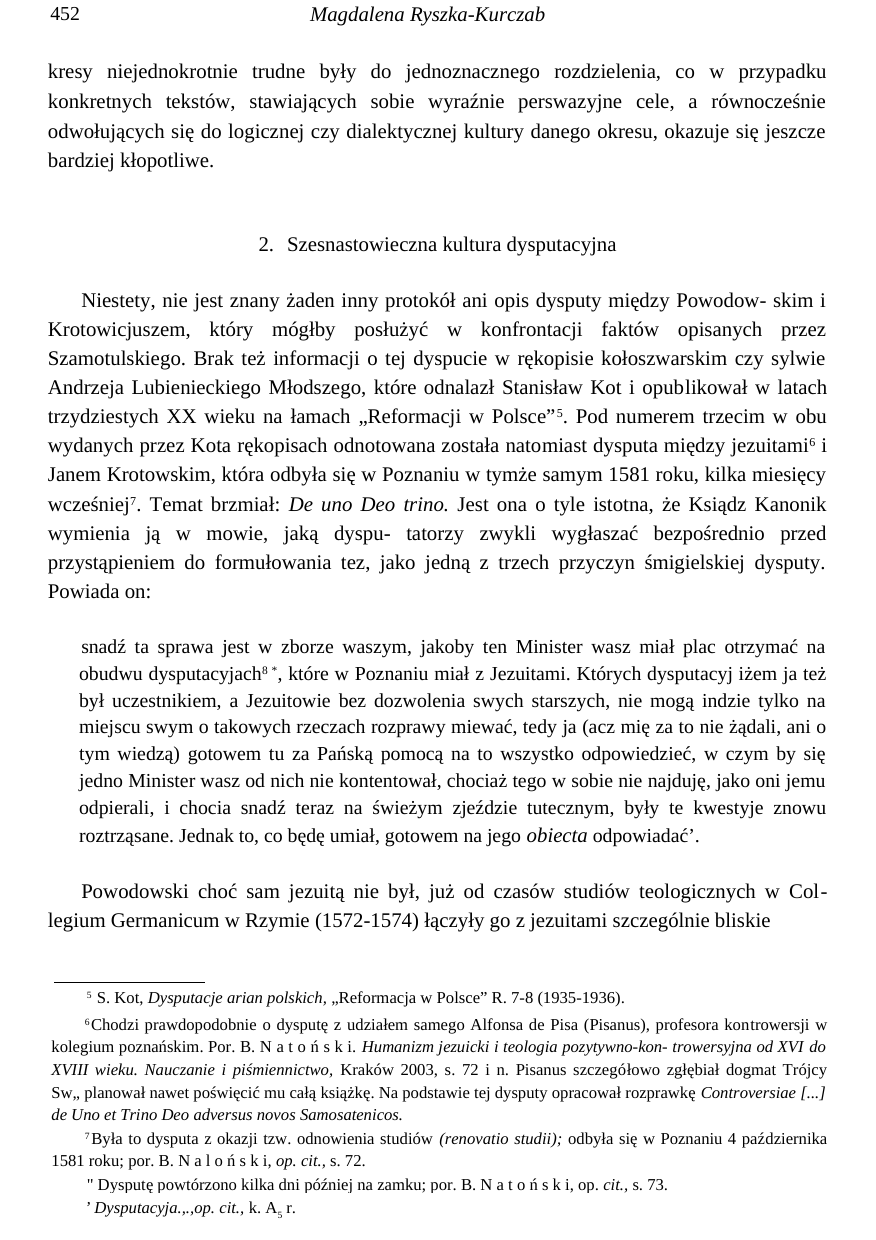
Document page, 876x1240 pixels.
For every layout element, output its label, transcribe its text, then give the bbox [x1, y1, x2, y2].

text Powodowski choć sam jezuitą nie był, już od czasów studiów teologicznych w Col­legium Germanicum w Rzymie (1572-1574) łączyły go z jezuitami szczególnie bliskie [48, 878, 827, 932]
text snadź ta sprawa jest w zborze waszym, jakoby ten Minister wasz miał plac otrzymać na obudwu dysputacyjach8 *, które w Poznaniu miał z Jezuitami. Których dysputacyj iżem ja też był uczestnikiem, a Jezuitowie bez dozwolenia swych starszych, nie mogą indzie tylko na miejscu swym o takowych rzeczach rozprawy miewać, tedy ja (acz mię za to nie żądali, ani o tym wiedzą) gotowem tu za Pańską pomocą na to wszystko odpowiedzieć, w czym by się jedno Minister wasz od nich nie kontentował, chociaż tego w sobie nie najduję, jako oni jemu odpierali, i chocia snadź teraz na świeżym zjeździe tutecznym, były te kwestyje znowu roztrząsane. Jednak to, co będę umiał, gotowem na jego obiecta odpowiadać’. [79, 635, 827, 847]
text 6 Chodzi prawdopodobnie o dysputę z udziałem samego Alfonsa de Pisa (Pisanus), profesora kon­trowersji w kolegium poznańskim. Por. B. N a t o ń s k i. Humanizm jezuicki i teologia pozytywno-kon- trowersyjna od XVI do XVIII wieku. Nauczanie i piśmiennictwo, Kraków 2003, s. 72 i n. Pisanus szczegó­łowo zgłębiał dogmat Trójcy Sw„ planował nawet poświęcić mu całą książkę. Na podstawie tej dysputy opracował rozprawkę Controversiae [...] de Uno et Trino Deo adversus novos Samosatenicos. [51, 1014, 827, 1124]
text Niestety, nie jest znany żaden inny protokół ani opis dysputy między Powodow- skim i Krotowicjuszem, który mógłby posłużyć w konfrontacji faktów opisanych przez Szamotulskiego. Brak też informacji o tej dyspucie w rękopisie kołoszwarskim czy sylwie Andrzeja Lubienieckiego Młodszego, które odnalazł Stanisław Kot i opub­likował w latach trzydziestych XX wieku na łamach „Reformacji w Polsce”5. Pod nu­merem trzecim w obu wydanych przez Kota rękopisach odnotowana została nato­miast dysputa między jezuitami6 i Janem Krotowskim, która odbyła się w Poznaniu w tymże samym 1581 roku, kilka miesięcy wcześniej7. Temat brzmiał: De uno Deo trino. Jest ona o tyle istotna, że Ksiądz Kanonik wymienia ją w mowie, jaką dyspu- tatorzy zwykli wygłaszać bezpośrednio przed przystąpieniem do formułowania tez, jako jedną z trzech przyczyn śmigielskiej dysputy. Powiada on: [48, 288, 827, 603]
text " Dysputę powtórzono kilka dni później na zamku; por. B. N a t o ń s k i, op. cit., s. 73. [51, 1174, 827, 1193]
text 452 [50, 2, 86, 25]
text 7 Była to dysputa z okazji tzw. odnowienia studiów (renovatio studii); odbyła się w Poznaniu 4 paź­dziernika 1581 roku; por. B. N a l o ń s k i, op. cit., s. 72. [51, 1128, 827, 1169]
text ’ Dysputacyja.,.,op. cit., k. A5 r. [51, 1198, 827, 1220]
text Magdalena Ryszka-Kurczab [310, 2, 566, 26]
list Szesnastowieczna kultura dysputacyjna [48, 232, 827, 256]
text 5 S. Kot, Dysputacje arian polskich, „Reformacja w Polsce” R. 7-8 (1935-1936). [51, 987, 827, 1007]
text kresy niejednokrotnie trudne były do jednoznacznego rozdzielenia, co w przypadku konkretnych tekstów, stawiających sobie wyraźnie perswazyjne cele, a równocześnie odwołujących się do logicznej czy dialektycznej kultury danego okresu, okazuje się jeszcze bardziej kłopotliwe. [48, 59, 827, 172]
